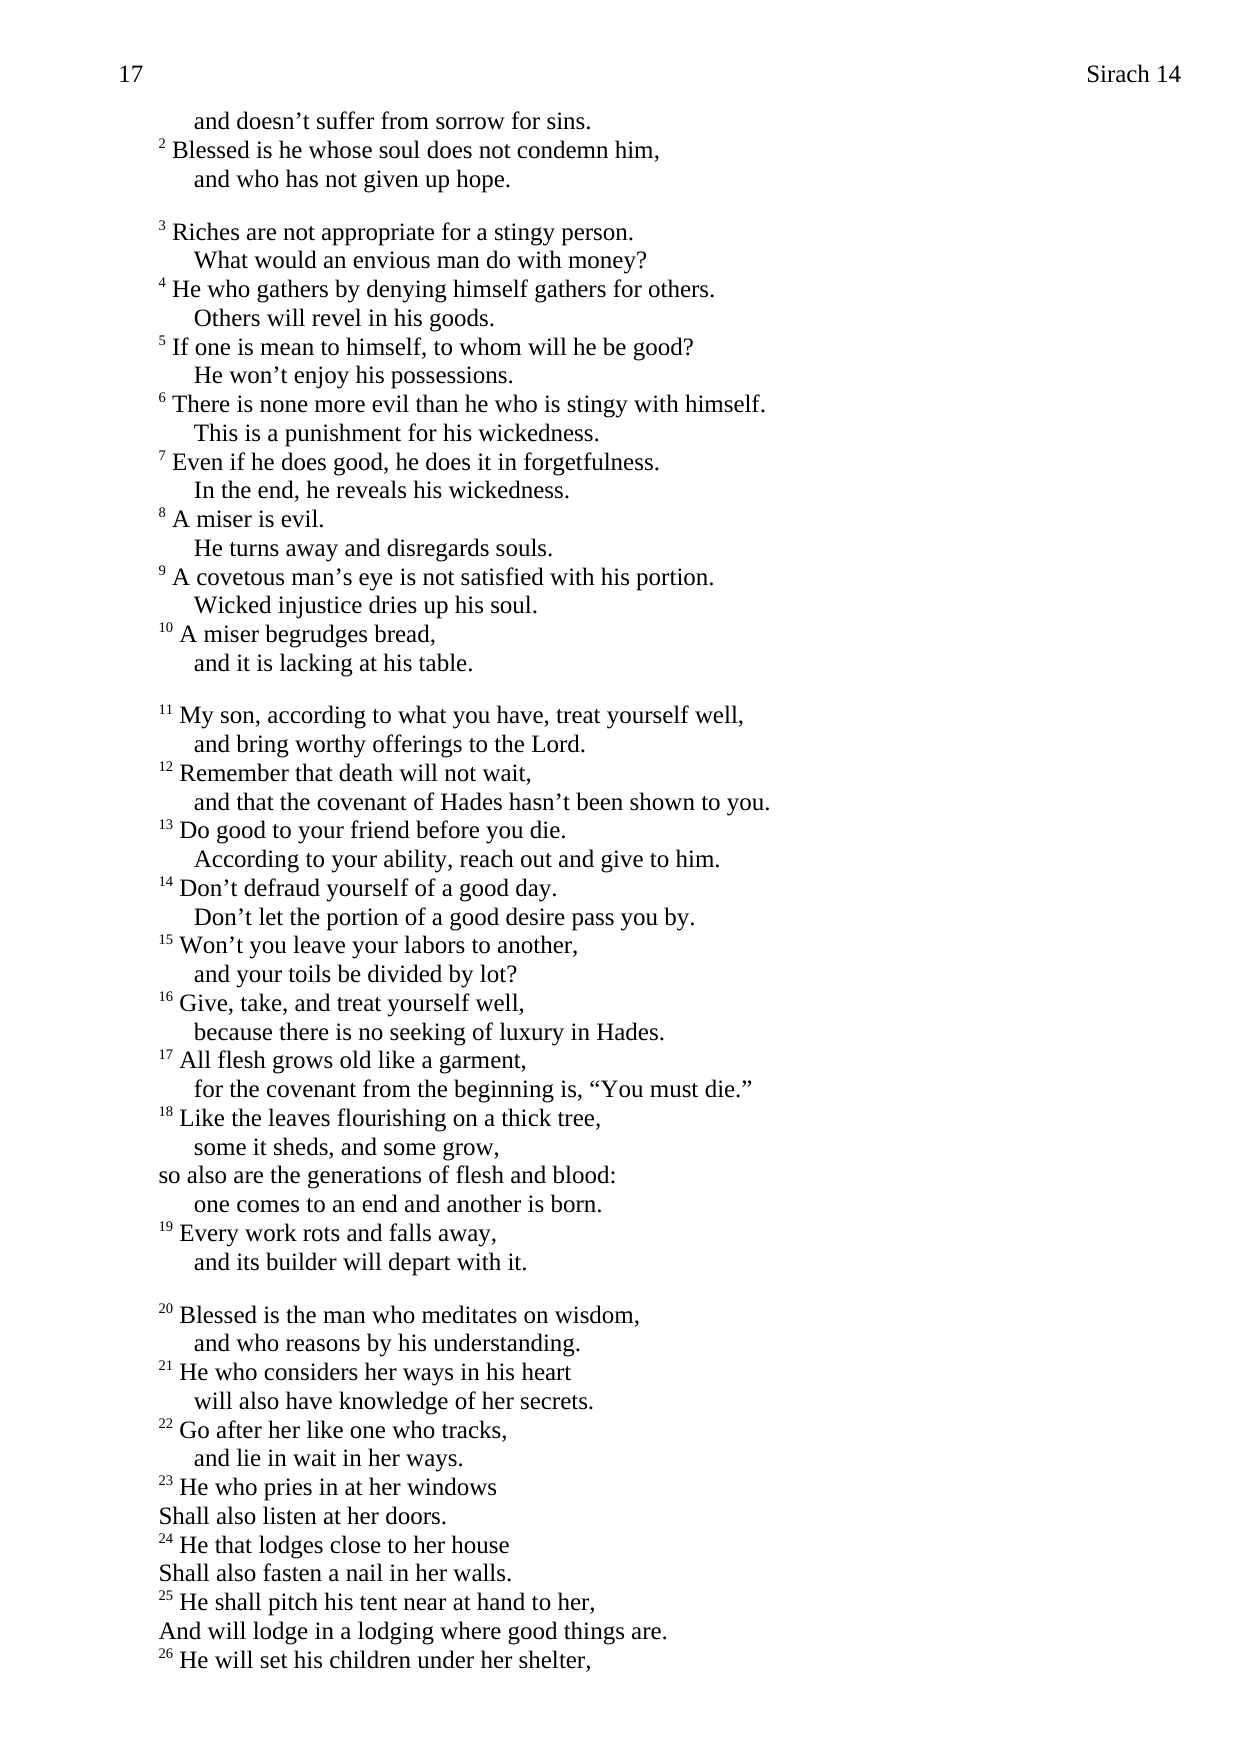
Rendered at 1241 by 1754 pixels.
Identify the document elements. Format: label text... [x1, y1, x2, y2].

text 24 He that lodges close to her house [158, 1530, 1181, 1558]
text Others will revel in his goods. [194, 303, 1181, 332]
text and your toils be divided by lot? [194, 959, 1181, 988]
text 4 He who gathers by denying himself gathers for others. [158, 274, 1181, 303]
text and its builder will depart with it. [194, 1247, 1181, 1276]
text 22 Go after her like one who tracks, [158, 1415, 1181, 1443]
text In the end, he reveals his wickedness. [194, 475, 1181, 504]
text some it sheds, and some grow, [194, 1132, 1181, 1161]
text He turns away and disregards souls. [194, 533, 1181, 562]
text 8 A miser is evil. [158, 504, 1181, 533]
text will also have knowledge of her secrets. [194, 1386, 1181, 1415]
text Don’t let the portion of a good desire pass you by. [194, 902, 1181, 931]
text This is a punishment for his wickedness. [194, 418, 1181, 447]
text 6 There is none more evil than he who is stingy with himself. [158, 389, 1181, 418]
text 21 He who considers her ways in his heart [158, 1357, 1181, 1386]
text because there is no seeking of luxury in Hades. [194, 1017, 1181, 1046]
text for the covenant from the beginning is, “You must die.” [194, 1074, 1181, 1103]
text 7 Even if he does good, he does it in forgetfulness. [158, 447, 1181, 475]
text and it is lacking at his table. [194, 648, 1181, 677]
text Wicked injustice dries up his soul. [194, 590, 1181, 619]
text Shall also listen at her doors. [158, 1501, 1181, 1530]
text 15 Won’t you leave your labors to another, [158, 931, 1181, 959]
text so also are the generations of flesh and blood: [158, 1161, 1181, 1189]
text 26 He will set his children under her shelter, [158, 1645, 1181, 1673]
text and bring worthy offerings to the Lord. [194, 729, 1181, 758]
text And will lodge in a lodging where good things are. [158, 1616, 1181, 1645]
text 14 Don’t defraud yourself of a good day. [158, 873, 1181, 902]
text 18 Like the leaves flourishing on a thick tree, [158, 1103, 1181, 1132]
text What would an envious man do with money? [194, 245, 1181, 274]
text 25 He shall pitch his tent near at hand to her, [158, 1587, 1181, 1616]
text 23 He who pries in at her windows [158, 1472, 1181, 1501]
text 20 Blessed is the man who meditates on wisdom, [158, 1300, 1181, 1328]
text 19 Every work rots and falls away, [158, 1218, 1181, 1247]
text 12 Remember that death will not wait, [158, 758, 1181, 787]
text 10 A miser begrudges bread, [158, 619, 1181, 648]
text According to your ability, reach out and give to him. [194, 844, 1181, 873]
text and lie in wait in her ways. [194, 1443, 1181, 1472]
text and doesn’t suffer from sorrow for sins. [194, 106, 1181, 135]
text and that the covenant of Hades hasn’t been shown to you. [194, 787, 1181, 816]
text 2 Blessed is he whose soul does not condemn him, [158, 135, 1181, 164]
text 16 Give, take, and treat yourself well, [158, 988, 1181, 1017]
text He won’t enjoy his possessions. [194, 360, 1181, 389]
text 11 My son, according to what you have, treat yourself well, [158, 701, 1181, 729]
text 17 All flesh grows old like a garment, [158, 1046, 1181, 1074]
text 9 A covetous man’s eye is not satisfied with his portion. [158, 562, 1181, 590]
text 5 If one is mean to himself, to whom will he be good? [158, 332, 1181, 360]
text Shall also fasten a nail in her walls. [158, 1558, 1181, 1587]
text and who reasons by his understanding. [194, 1328, 1181, 1357]
text one comes to an end and another is born. [194, 1189, 1181, 1218]
text and who has not given up hope. [194, 164, 1181, 192]
text 13 Do good to your friend before you die. [158, 816, 1181, 844]
text 3 Riches are not appropriate for a stingy person. [158, 217, 1181, 245]
